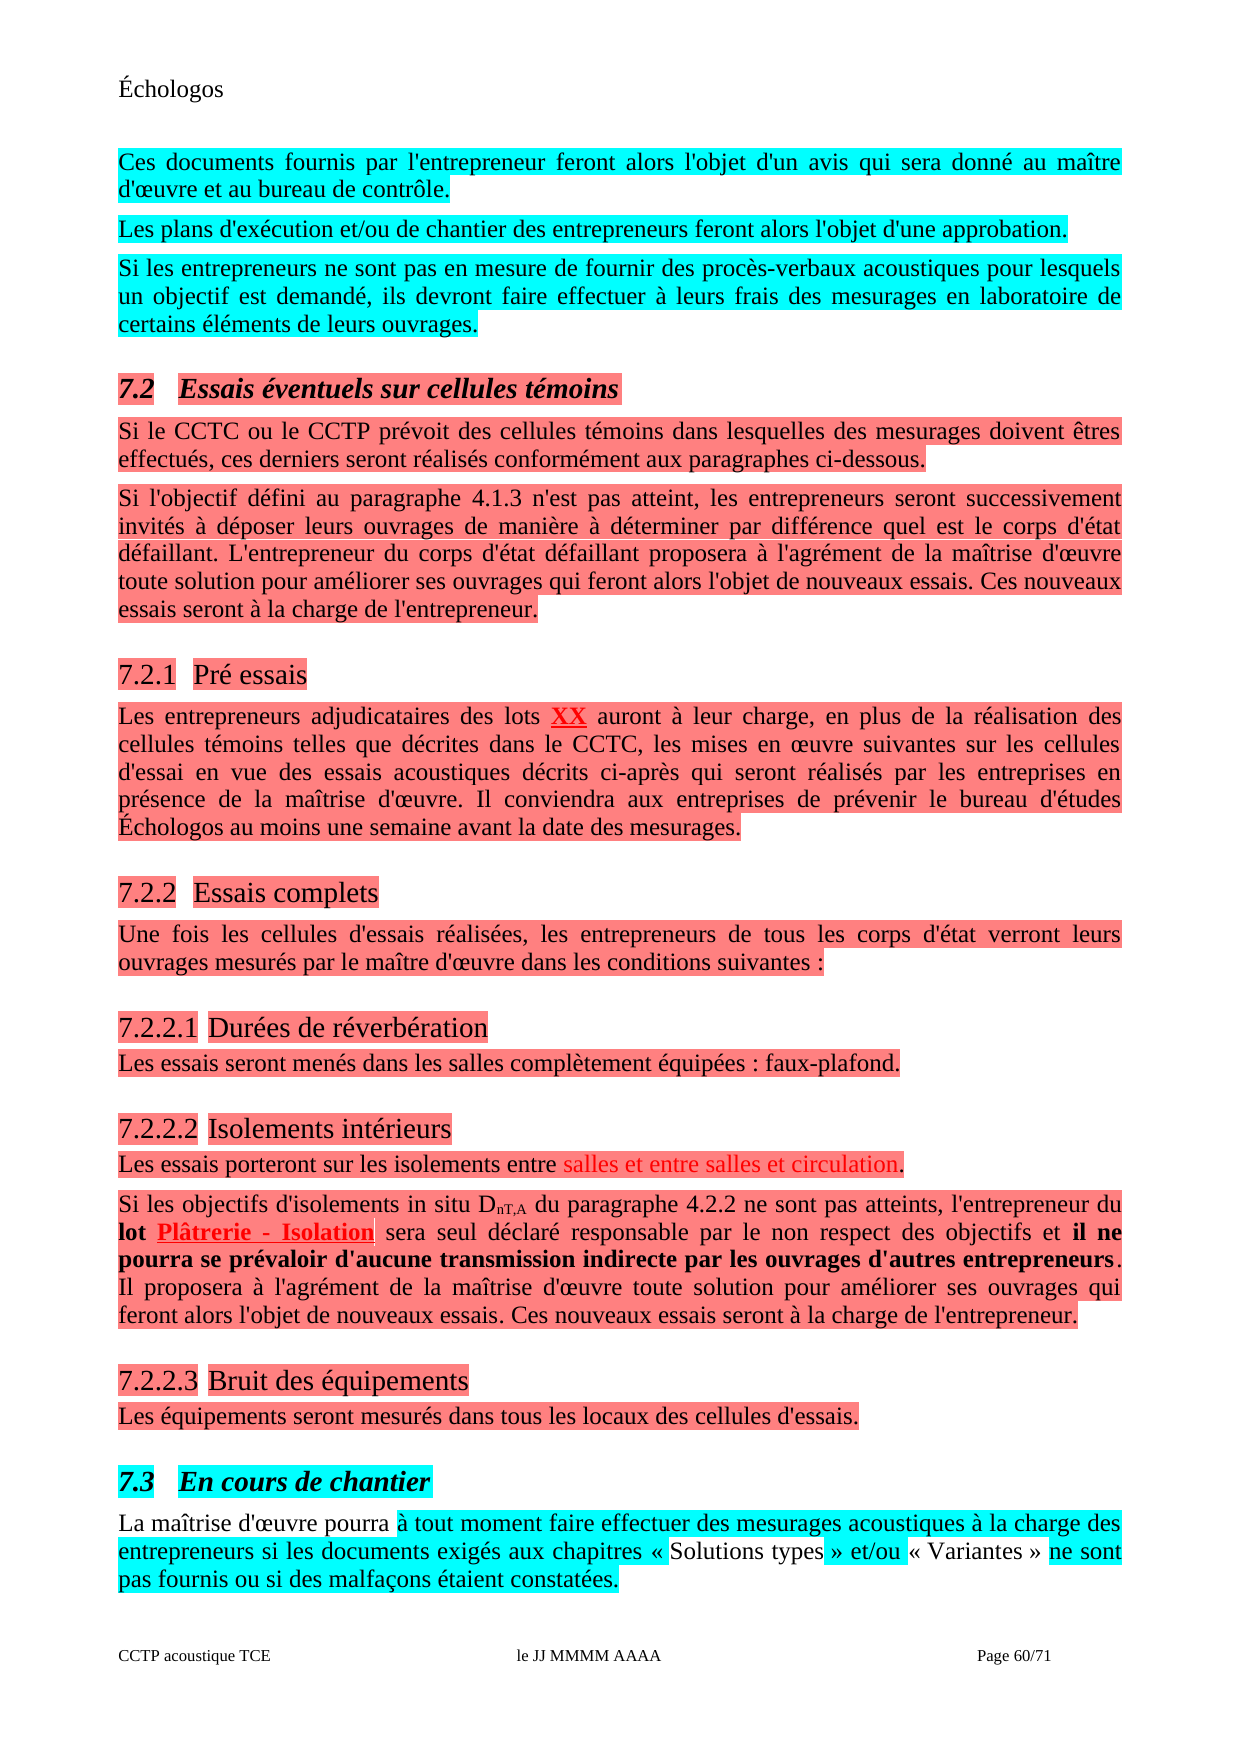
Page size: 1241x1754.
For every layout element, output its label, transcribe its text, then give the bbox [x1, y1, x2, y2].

text Les essais porteront sur les isolements entre salles et entre salles et circulation. [118, 1151, 1122, 1178]
text Les équipements seront mesurés dans tous les locaux des cellules d'essais. [118, 1402, 1122, 1430]
text La maîtrise d'œuvre pourra à tout moment faire effectuer des mesurages acoustiques à la charge des entrepreneurs si les documents exigés aux chapitres « Solutions types » et/ou « Variantes » ne sont pas fournis ou si des malfaçons étaient constatées. [118, 1509, 1122, 1593]
text Si le CCTC ou le CCTP prévoit des cellules témoins dans lesquelles des mesurages doivent êtres effectués, ces derniers seront réalisés conformément aux paragraphes ci-dessous. [118, 417, 1122, 472]
text Si l'objectif défini au paragraphe 4.1.3 n'est pas atteint, les entrepreneurs seront successivement invités à déposer leurs ouvrages de manière à déterminer par différence quel est le corps d'état défaillant. L'entrepreneur du corps d'état défaillant proposera à l'agrément de la maîtrise d'œuvre toute solution pour améliorer ses ouvrages qui feront alors l'objet de nouveaux essais. Ces nouveaux essais seront à la charge de l'entrepreneur. [118, 484, 1122, 623]
subtitle Essais éventuels sur cellules témoins [118, 373, 1122, 405]
subtitle Bruit des équipements [118, 1364, 1122, 1396]
subtitle Durées de réverbération [118, 1011, 1122, 1043]
text Si les entrepreneurs ne sont pas en mesure de fournir des procès-verbaux acoustiques pour lesquels un objectif est demandé, ils devront faire effectuer à leurs frais des mesurages en laboratoire de certains éléments de leurs ouvrages. [118, 254, 1122, 337]
text Si les objectifs d'isolements in situ DnT,A du paragraphe 4.2.2 ne sont pas atteints, l'entrepreneur du lot Plâtrerie - Isolation sera seul déclaré responsable par le non respect des objectifs et il ne pourra se prévaloir d'aucune transmission indirecte par les ouvrages d'autres entrepreneurs. Il proposera à l'agrément de la maîtrise d'œuvre toute solution pour améliorer ses ouvrages qui feront alors l'objet de nouveaux essais. Ces nouveaux essais seront à la charge de l'entrepreneur. [118, 1190, 1122, 1329]
text Les essais seront menés dans les salles complètement équipées : faux-plafond. [118, 1049, 1122, 1077]
text Les plans d'exécution et/ou de chantier des entrepreneurs feront alors l'objet d'une approbation. [118, 215, 1122, 243]
text Une fois les cellules d'essais réalisées, les entrepreneurs de tous les corps d'état verront leurs ouvrages mesurés par le maître d'œuvre dans les conditions suivantes : [118, 920, 1122, 976]
text Les entrepreneurs adjudicataires des lots XX auront à leur charge, en plus de la réalisation des cellules témoins telles que décrites dans le CCTC, les mises en œuvre suivantes sur les cellules d'essai en vue des essais acoustiques décrits ci-après qui seront réalisés par les entreprises en présence de la maîtrise d'œuvre. Il conviendra aux entreprises de prévenir le bureau d'études Échologos au moins une semaine avant la date des mesurages. [118, 702, 1122, 841]
subtitle Isolements intérieurs [118, 1112, 1122, 1145]
text Ces documents fournis par l'entrepreneur feront alors l'objet d'un avis qui sera donné au maître d'œuvre et au bureau de contrôle. [118, 148, 1122, 203]
subtitle En cours de chantier [118, 1465, 1122, 1498]
subtitle Pré essais [118, 658, 1122, 690]
subtitle Essais complets [118, 876, 1122, 908]
